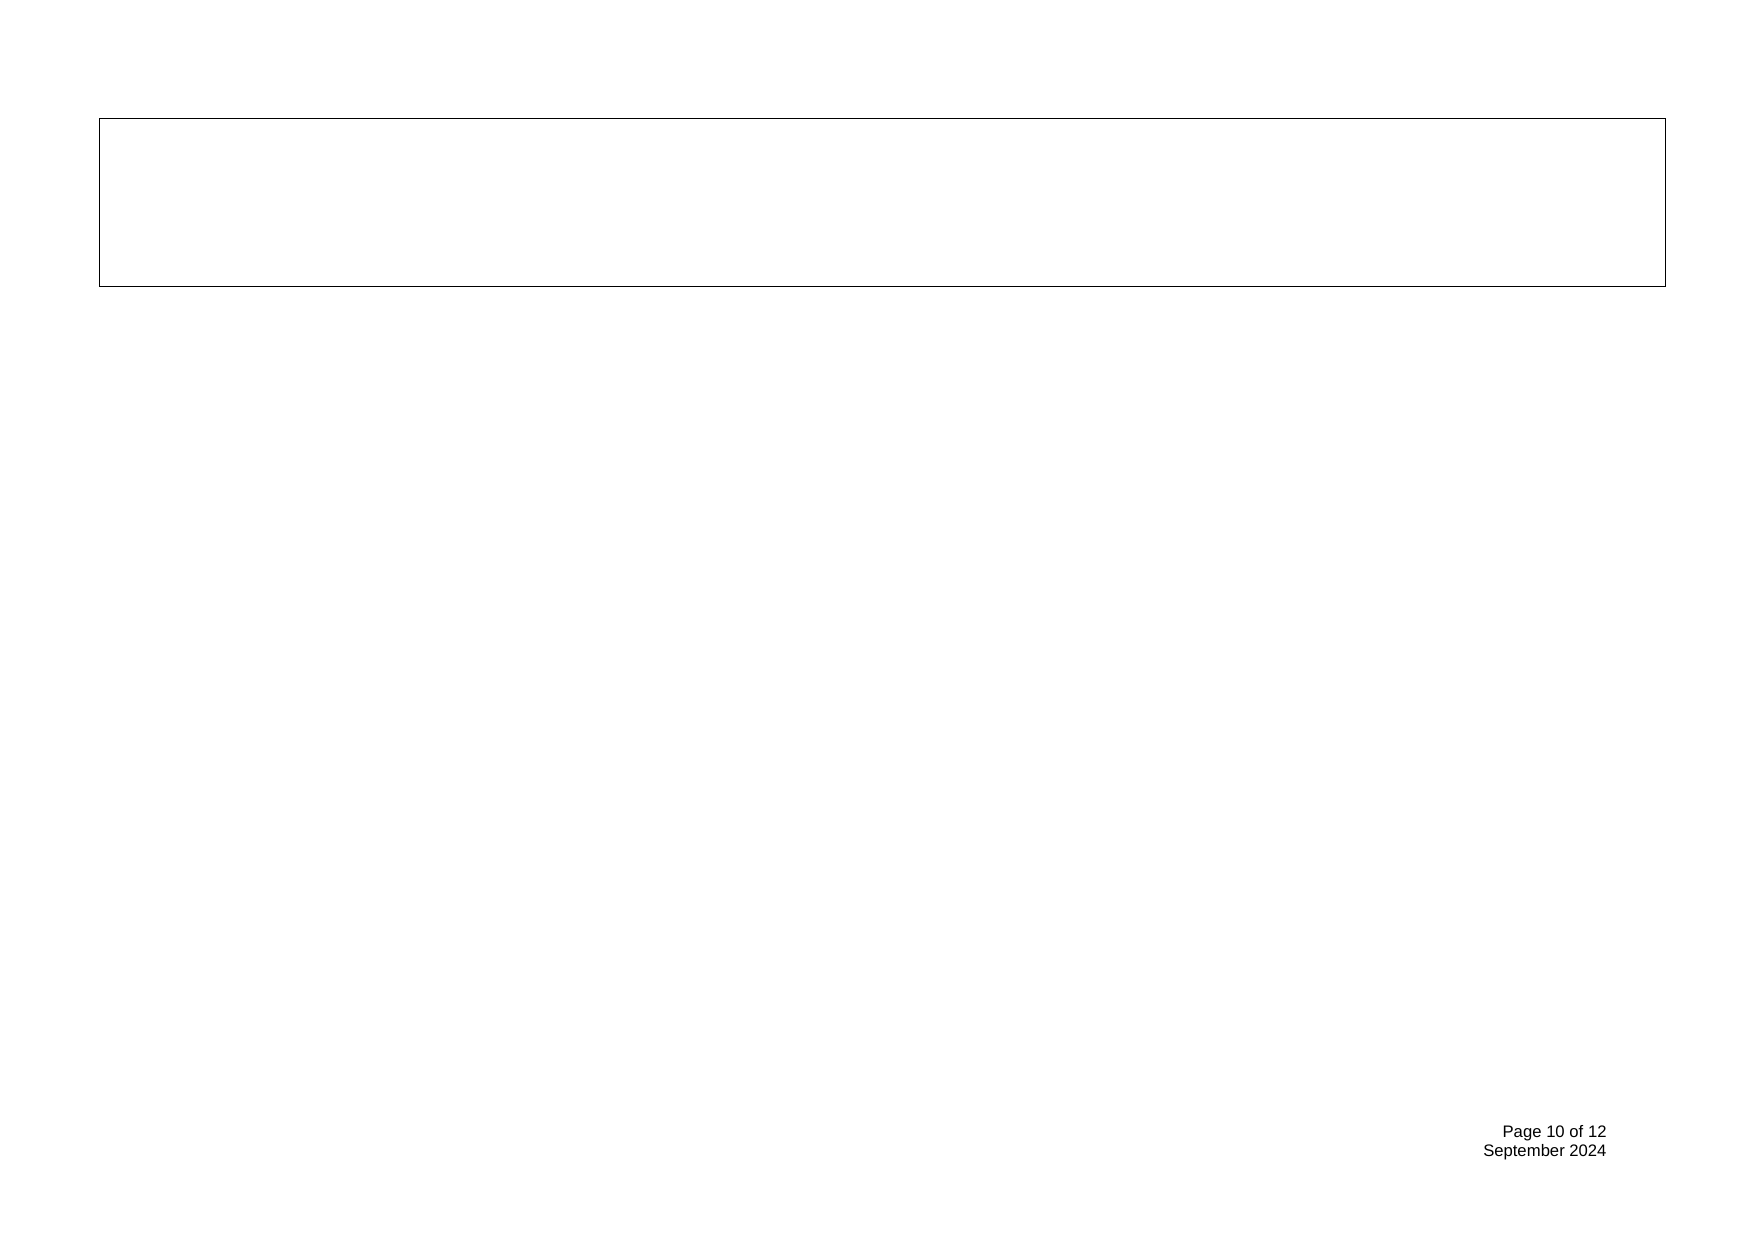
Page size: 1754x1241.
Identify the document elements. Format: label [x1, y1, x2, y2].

table_cell [100, 119, 1665, 286]
